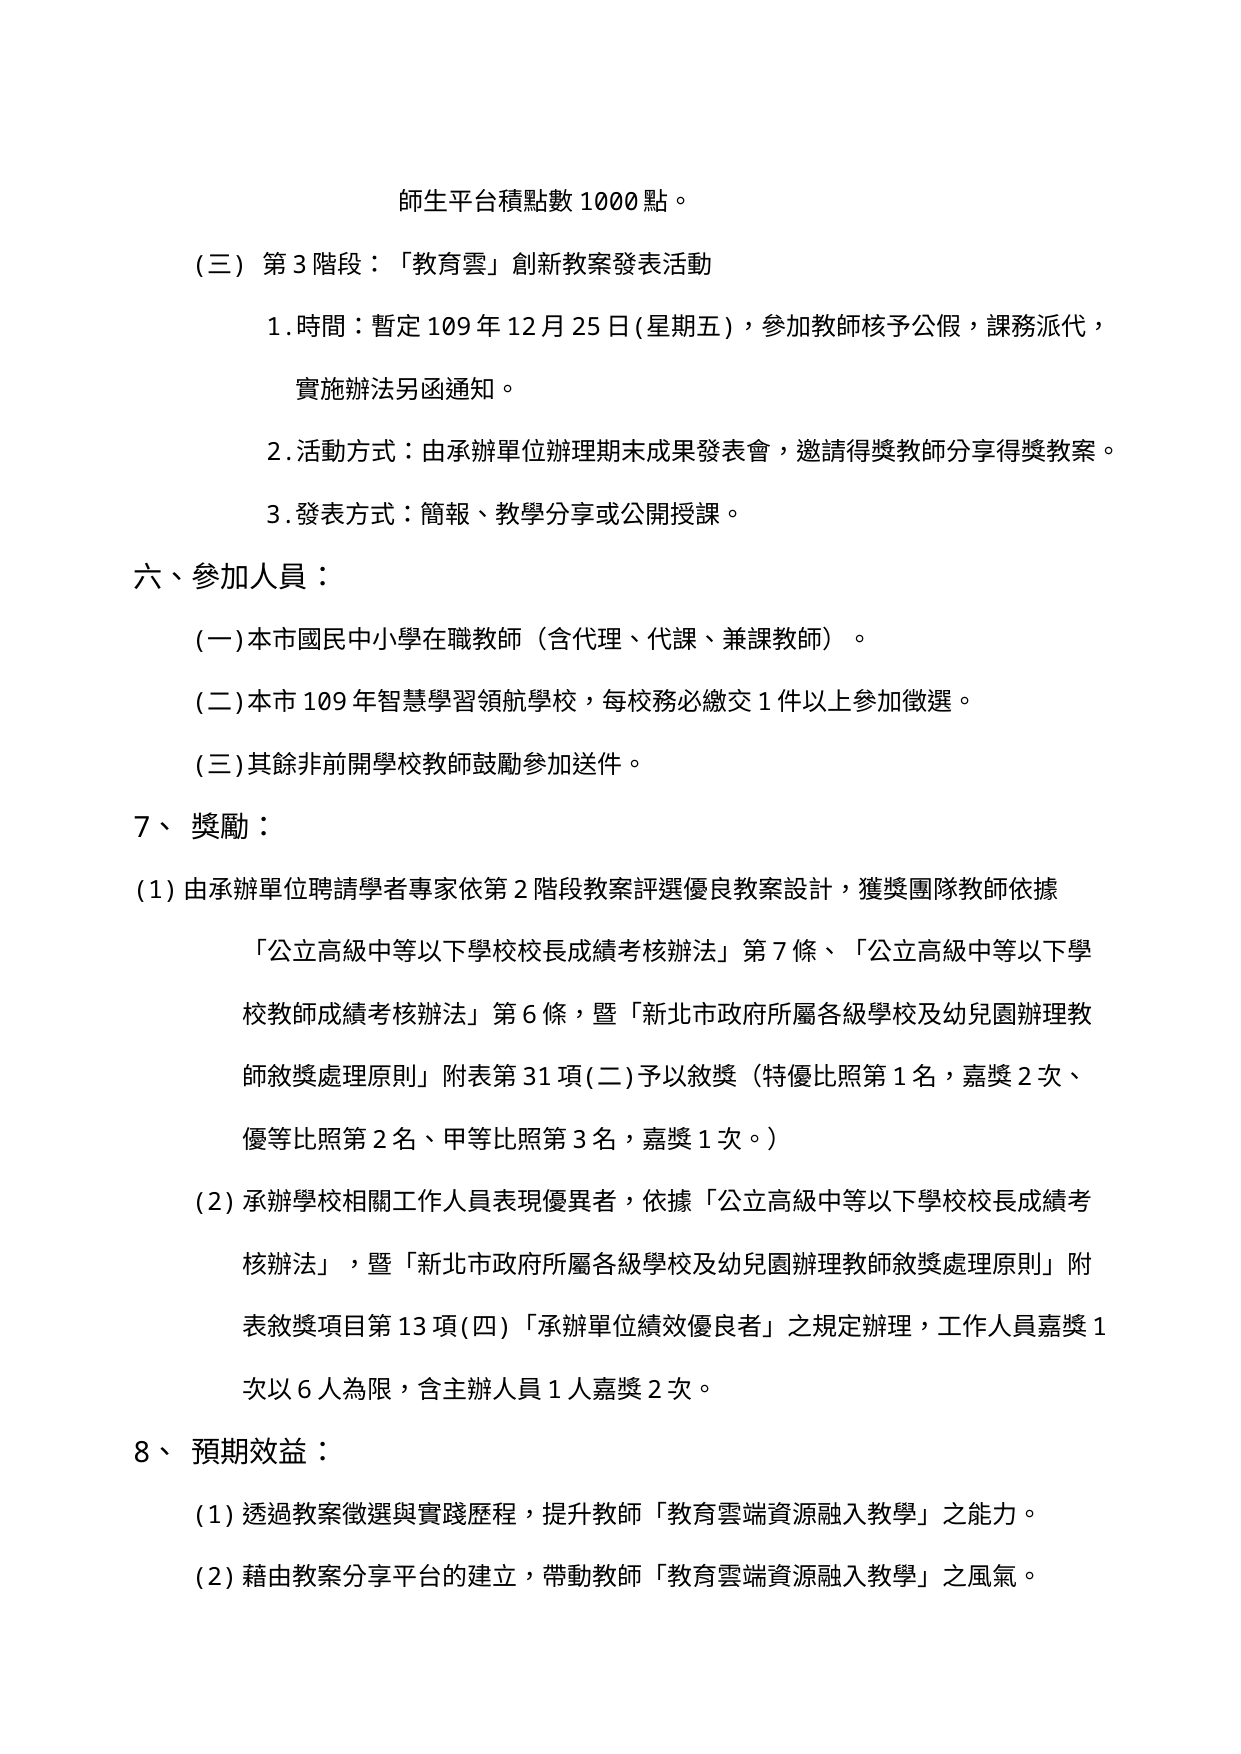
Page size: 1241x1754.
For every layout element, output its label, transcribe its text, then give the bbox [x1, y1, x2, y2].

text 「公立高級中等以下學校校長成績考核辦法」第7條、「公立高級中等以下學校教師成績考核辦法」第6條，暨「新北市政府所屬各級學校及幼兒園辦理教師敘獎處理原則」附表第31項(二)予以敘獎（特優比照第1名，嘉獎2次、優等比照第2名、甲等比照第3名，嘉獎1次。） [242, 908, 1108, 1158]
text (二)本市109年智慧學習領航學校，每校務必繳交1件以上參加徵選。 [133, 658, 1107, 721]
list 由承辦單位聘請學者專家依第2階段教案評選優良教案設計，獲獎團隊教師依據 [133, 846, 1108, 908]
text 1.時間：暫定109年12月25日(星期五)，參加教師核予公假，課務派代，實施辦法另函通知。 [266, 283, 1107, 408]
list 預期效益： [133, 1408, 1107, 1471]
text (三) 第3階段：「教育雲」創新教案發表活動 [192, 221, 1107, 283]
list 獎勵： [133, 783, 1107, 846]
text (三)其餘非前開學校教師鼓勵參加送件。 [133, 721, 1107, 783]
text 師生平台積點數1000點。 [340, 158, 1107, 221]
text 3.發表方式：簡報、教學分享或公開授課。 [133, 471, 1107, 533]
text 2.活動方式：由承辦單位辦理期末成果發表會，邀請得獎教師分享得獎教案。 [266, 408, 1107, 471]
list 透過教案徵選與實踐歷程，提升教師「教育雲端資源融入教學」之能力。 [192, 1471, 1107, 1533]
text (一)本市國民中小學在職教師（含代理、代課、兼課教師）。 [133, 596, 1107, 658]
list 承辦學校相關工作人員表現優異者，依據「公立高級中等以下學校校長成績考 [192, 1158, 1107, 1221]
text 六、參加人員： [133, 533, 1107, 596]
list 藉由教案分享平台的建立，帶動教師「教育雲端資源融入教學」之風氣。 [192, 1533, 1107, 1596]
text 核辦法」，暨「新北市政府所屬各級學校及幼兒園辦理教師敘獎處理原則」附表敘獎項目第13項(四)「承辦單位績效優良者」之規定辦理，工作人員嘉獎1次以6人為限，含主辦人員1人嘉獎2次。 [242, 1221, 1107, 1408]
